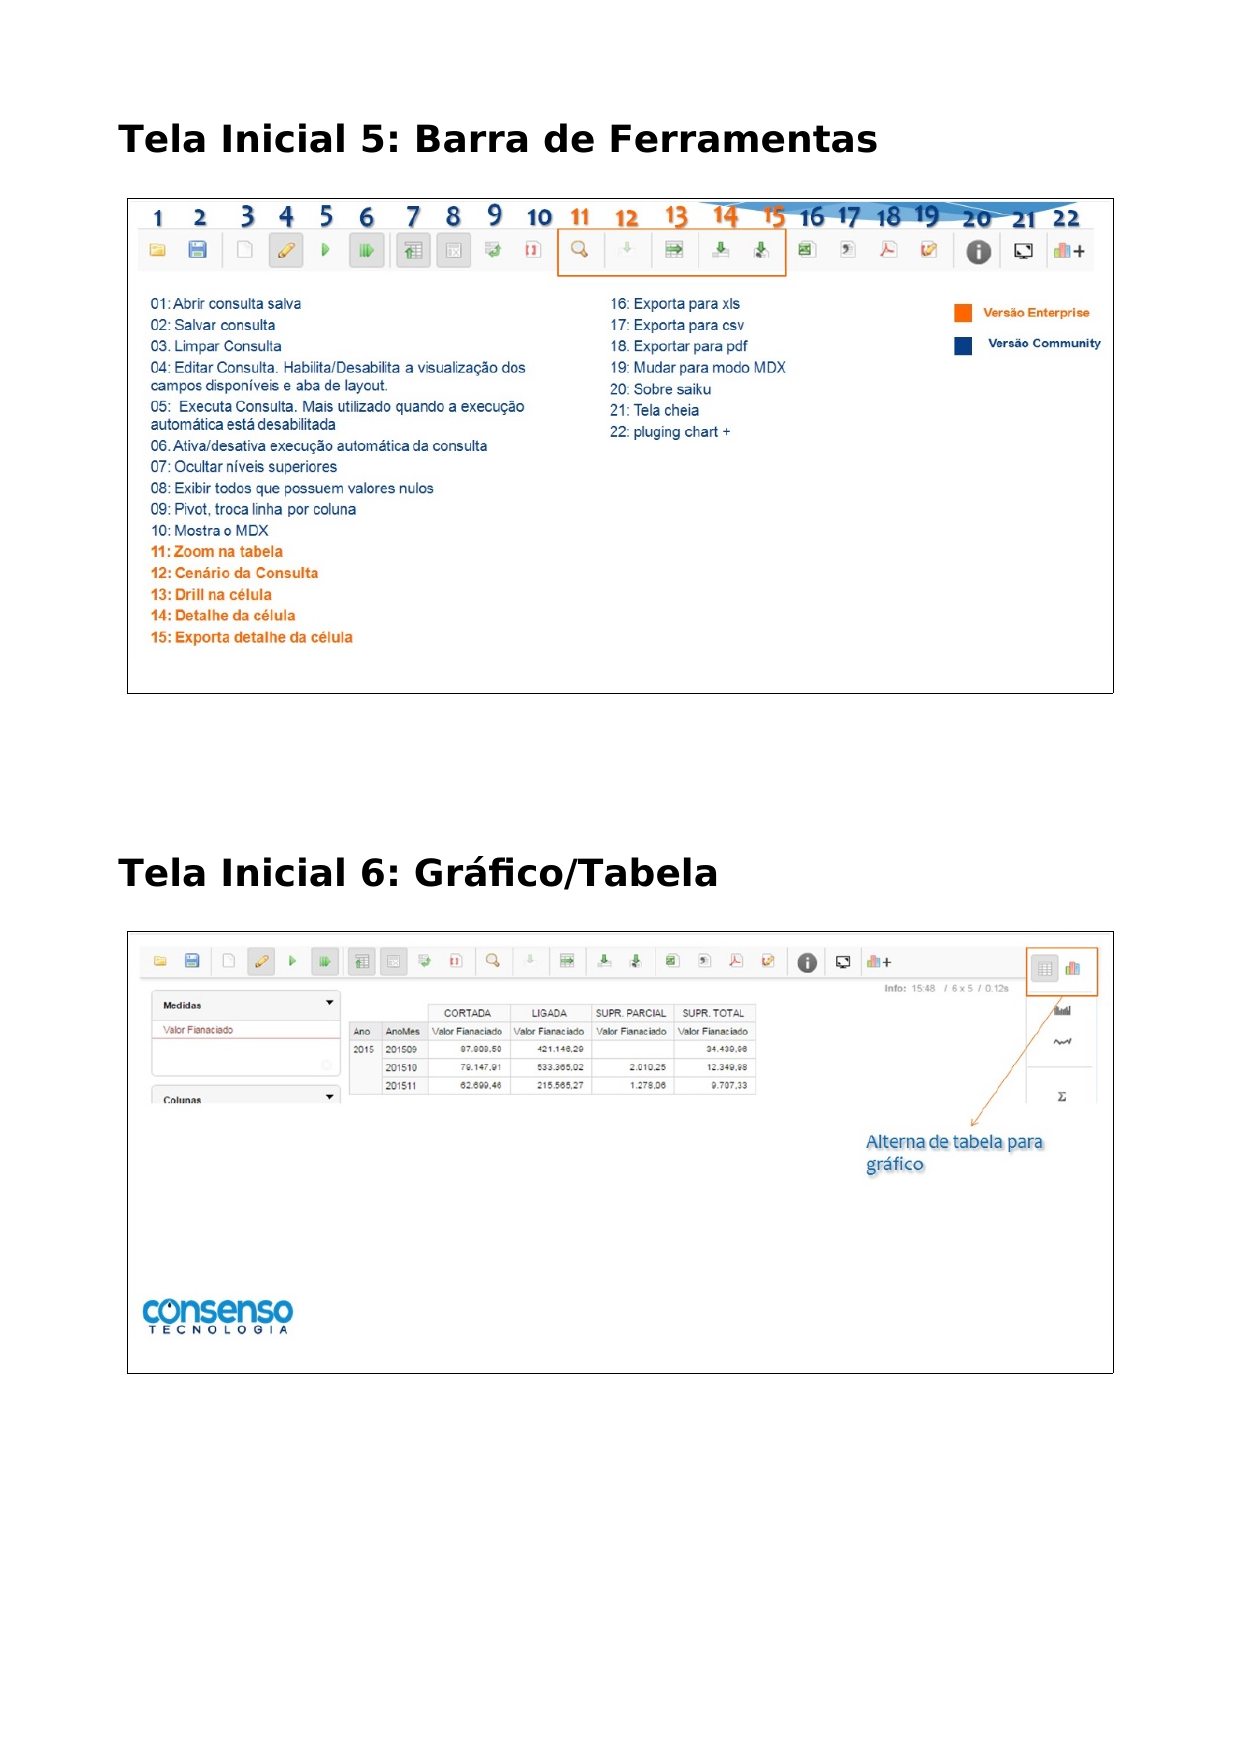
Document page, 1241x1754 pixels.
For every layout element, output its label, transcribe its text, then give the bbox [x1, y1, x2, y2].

subtitle Tela Inicial 5: Barra de Ferramentas [118, 118, 1122, 162]
picture [129, 933, 1111, 1341]
table_header [128, 932, 1113, 1373]
table_header [128, 199, 1113, 693]
picture [129, 201, 1111, 661]
subtitle Tela Inicial 6: Gráfico/Tabela [118, 851, 1122, 895]
